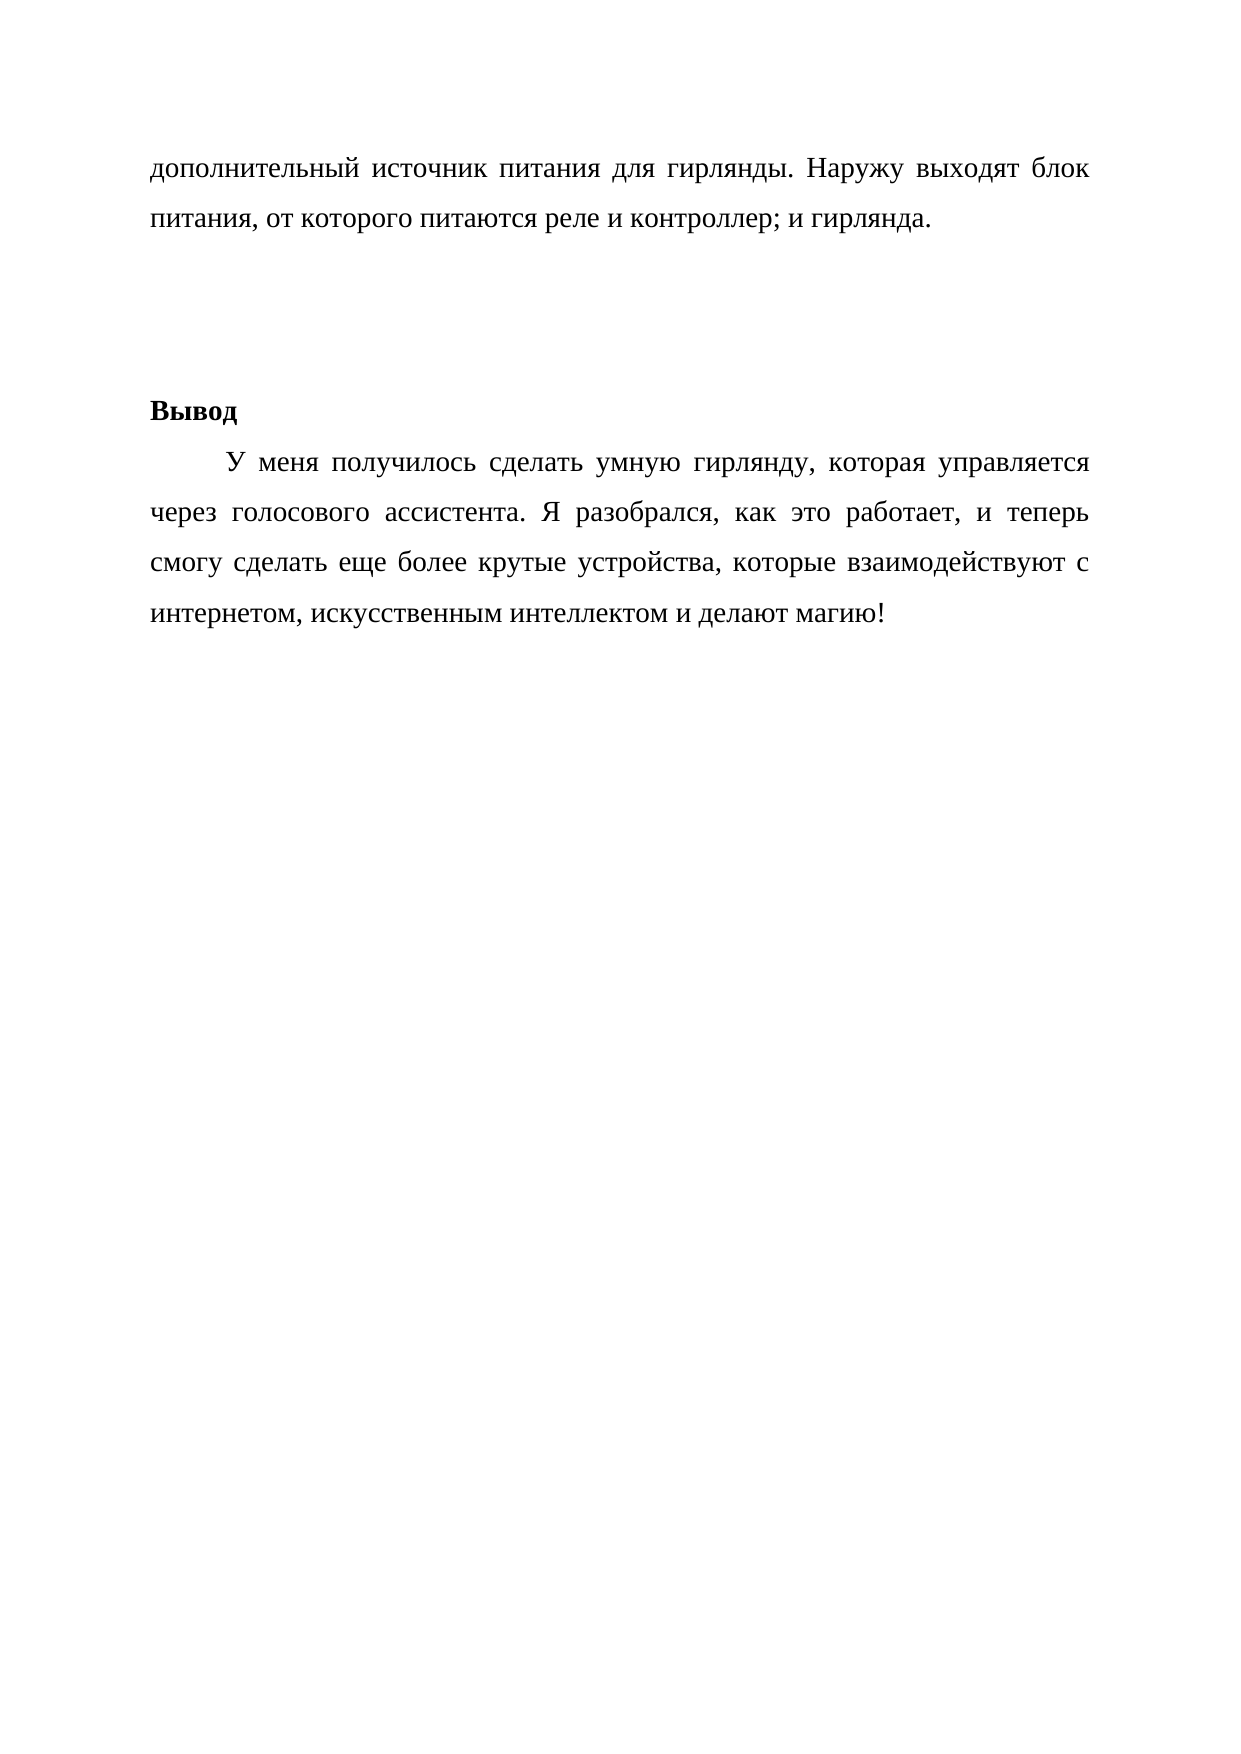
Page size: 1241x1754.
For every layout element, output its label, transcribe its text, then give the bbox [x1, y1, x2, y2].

subtitle Вывод [150, 393, 1090, 426]
text У меня получилось сделать умную гирлянду, которая управляется через голосового ассистента. Я разобрался, как это работает, и теперь смогу сделать еще более крутые устройства, которые взаимодействуют c интернетом, искусственным интеллектом и делают магию! [150, 444, 1090, 628]
text дополнительный источник питания для гирлянды. Наружу выходят блок питания, от которого питаются реле и контроллер; и гирлянда. [150, 150, 1090, 234]
